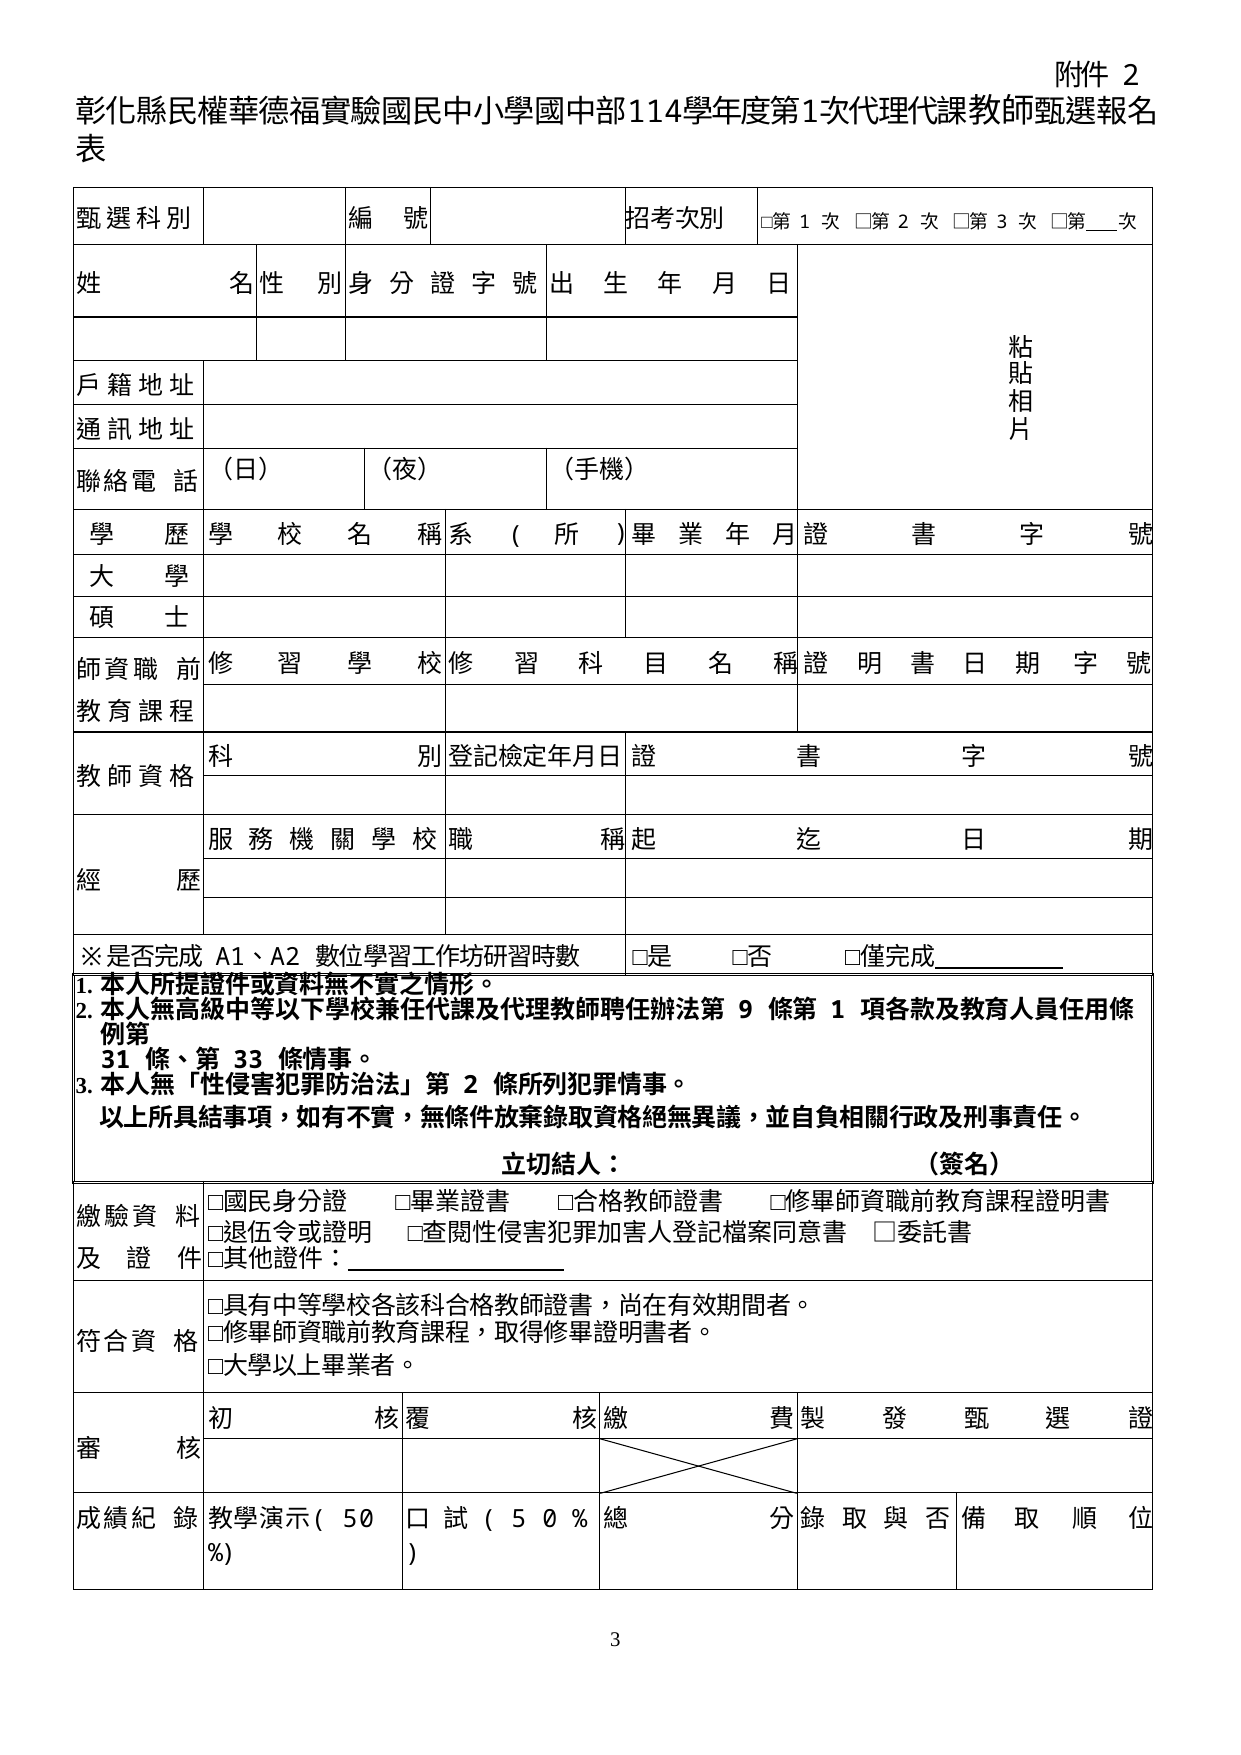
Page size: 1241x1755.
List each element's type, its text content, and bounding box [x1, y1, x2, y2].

table_cell 畢 業 年 月 [626, 510, 797, 554]
table_cell 迄 [705, 815, 835, 858]
table_cell 順 [1069, 1493, 1110, 1589]
table_header 甄選科別 [74, 188, 203, 244]
table_header 號 [402, 188, 430, 244]
table_cell 服 務 機 關 學 校 [204, 815, 445, 858]
table_cell 發 甄 選 [835, 1393, 1069, 1437]
table_cell 號 [1110, 733, 1152, 775]
table_cell 師資職 前 教育課程 [74, 638, 203, 731]
table_cell 證 [798, 638, 835, 683]
table_cell [626, 898, 1152, 934]
table_cell 證 [798, 510, 835, 554]
table_cell 明 書 日 期 [835, 638, 1069, 683]
table_cell [445, 1393, 490, 1437]
table_cell 審 核 [74, 1393, 203, 1492]
table_cell 初 核 [204, 1393, 402, 1437]
table_cell [607, 1439, 790, 1465]
table_cell 科 別 [204, 733, 445, 775]
table_cell [1069, 935, 1110, 972]
table_cell 名 稱 [705, 638, 797, 683]
table_cell [626, 597, 797, 637]
table_cell [204, 685, 445, 731]
table_cell 起 [630, 815, 704, 858]
table_cell 登記檢定年月日 [446, 733, 625, 775]
table_cell 修 [446, 638, 490, 683]
table_cell 本人所提證件或資料無不實之情形。 本人無高級中等以下學校兼任代課及代理教師聘任辦法第 9 條第 1 項各款及教育人員任用條例第 31 條、第 33 條情事。 本人無「性侵害犯罪防治法」第 2 條所列犯罪情事。 以上所具結事項，如有不實，無條件放棄錄取資格絕無異議，並自負相關行政及刑事責任。 立切結人： （簽名） [75, 976, 1151, 1181]
table_cell 位 [1110, 1493, 1152, 1589]
table_cell □是 [630, 935, 704, 972]
table_cell [626, 815, 630, 858]
table_cell [1069, 510, 1110, 554]
table_cell [704, 1440, 797, 1492]
table_cell 覆 [403, 1393, 445, 1437]
text 附件 2 [1171, 60, 1182, 92]
table_cell 職 稱 [446, 815, 625, 858]
table_cell 通訊地址 [74, 405, 203, 448]
table_cell 符合資 格 [74, 1281, 203, 1392]
table_header [431, 188, 625, 244]
table_cell （夜） [365, 449, 546, 509]
table_cell [600, 1440, 693, 1492]
table_cell 號 [1110, 510, 1152, 554]
table_cell 戶籍地址 [74, 361, 203, 403]
table_cell 繳 費 [600, 1393, 797, 1437]
table_cell [204, 859, 445, 897]
table_cell □僅完成 [835, 935, 1069, 972]
table_cell 歷 [139, 510, 203, 554]
table_cell 系 [446, 510, 490, 554]
table_cell 製 [798, 1393, 835, 1437]
table_header [374, 188, 402, 244]
table_cell ( 所 [490, 510, 603, 554]
table_cell [446, 685, 797, 731]
table_cell 教學演示( 50 %) [204, 1493, 402, 1589]
table_cell 出 生 年 月 日 [547, 245, 797, 316]
text 彰化縣民權華德福實驗國民中小學國中部114學年度第1次代理代課教師甄選報名表 [75, 92, 1182, 167]
table_cell 學 [139, 555, 203, 596]
table_cell 教師資格 [74, 733, 203, 814]
table_cell 號 [1110, 638, 1152, 683]
table_cell [446, 597, 625, 637]
table_cell 碩 [74, 597, 139, 637]
table_cell [204, 597, 445, 637]
table_cell □否 [705, 935, 835, 972]
table_cell [603, 638, 630, 683]
table_cell 學 校 名 稱 [204, 510, 445, 554]
table_cell [204, 898, 445, 934]
table_header 編 [346, 188, 374, 244]
table_cell （手機） [547, 449, 797, 509]
table_cell 目 [630, 638, 704, 683]
table_cell 日 [835, 815, 1069, 858]
table_cell [403, 1439, 599, 1492]
table_cell [1069, 815, 1110, 858]
table_cell 書 字 [835, 510, 1069, 554]
table_cell [446, 555, 625, 596]
table_cell （日） [204, 449, 364, 509]
table_cell 證 [1110, 1393, 1152, 1437]
table_cell [1069, 733, 1110, 775]
table_cell 期 [1110, 815, 1152, 858]
table_cell 備 取 [957, 1493, 1069, 1589]
table_cell [204, 555, 445, 596]
table_cell 習 科 [490, 638, 603, 683]
table_cell [204, 776, 445, 814]
table_cell 姓 [74, 245, 139, 316]
table_cell [1110, 935, 1152, 972]
table_cell 性 別 [257, 245, 345, 316]
table_header [204, 188, 345, 244]
table_cell 經 歷 [74, 815, 203, 934]
table_cell [446, 776, 625, 814]
table_cell [798, 685, 1152, 731]
table_cell [204, 405, 797, 448]
table_cell [798, 555, 1152, 596]
table_cell 字 [1069, 638, 1110, 683]
table_cell 名 [203, 245, 256, 316]
table_cell 口 試 ( 5 0 % ) [403, 1493, 599, 1589]
table_cell [1069, 1393, 1110, 1437]
table_header 招考次別 [626, 188, 757, 244]
table_header □第 1 次 □第 2 次 □第 3 次 □第 次 [758, 188, 1152, 244]
table_cell 士 [139, 597, 203, 637]
table_cell ※是否完成 A1、A2 數位學習工作坊研習時數 [74, 935, 625, 972]
table_cell [547, 318, 797, 360]
table_cell 粘貼相片 [798, 245, 1152, 509]
table_cell 核 [490, 1393, 599, 1437]
table_cell [626, 935, 630, 972]
table_cell 證 [630, 733, 704, 775]
table_cell [626, 555, 797, 596]
table_cell [204, 361, 797, 403]
table_cell □國民身分證 □畢業證書 □合格教師證書 □修畢師資職前教育課程證明書 □退伍令或證明 □查閱性侵害犯罪加害人登記檔案同意書 □委託書 □其他證件： [204, 1184, 1152, 1279]
table_cell 聯絡電 話 [74, 449, 203, 509]
table_cell [204, 1439, 402, 1492]
table_cell 總 分 [600, 1493, 797, 1589]
table_cell 成績紀 錄 [74, 1493, 203, 1589]
table_cell 修 習 學 校 [204, 638, 445, 683]
table_cell [446, 859, 625, 897]
table_cell [798, 1439, 1152, 1492]
table_cell [626, 776, 1152, 814]
table_cell [611, 1467, 786, 1492]
table_cell [139, 245, 203, 316]
table_cell ) [603, 510, 625, 554]
table_cell 大 [74, 555, 139, 596]
table_cell 身 分 證 字 號 [346, 245, 546, 316]
table_cell [626, 859, 1152, 897]
table_cell □具有中等學校各該科合格教師證書，尚在有效期間者。 □修畢師資職前教育課程，取得修畢證明書者。 □大學以上畢業者。 [204, 1281, 1152, 1392]
table_cell [257, 318, 345, 360]
table_cell 學 [74, 510, 139, 554]
table_cell 錄 取 與 否 [798, 1493, 956, 1589]
table_cell 字 [835, 733, 1069, 775]
table_cell [798, 597, 1152, 637]
table_cell [446, 898, 625, 934]
table_cell [346, 318, 546, 360]
table_cell [626, 733, 630, 775]
table_cell [74, 318, 256, 360]
table_cell 書 [705, 733, 835, 775]
table_cell 繳驗資 料 及 證 件 [74, 1184, 203, 1279]
